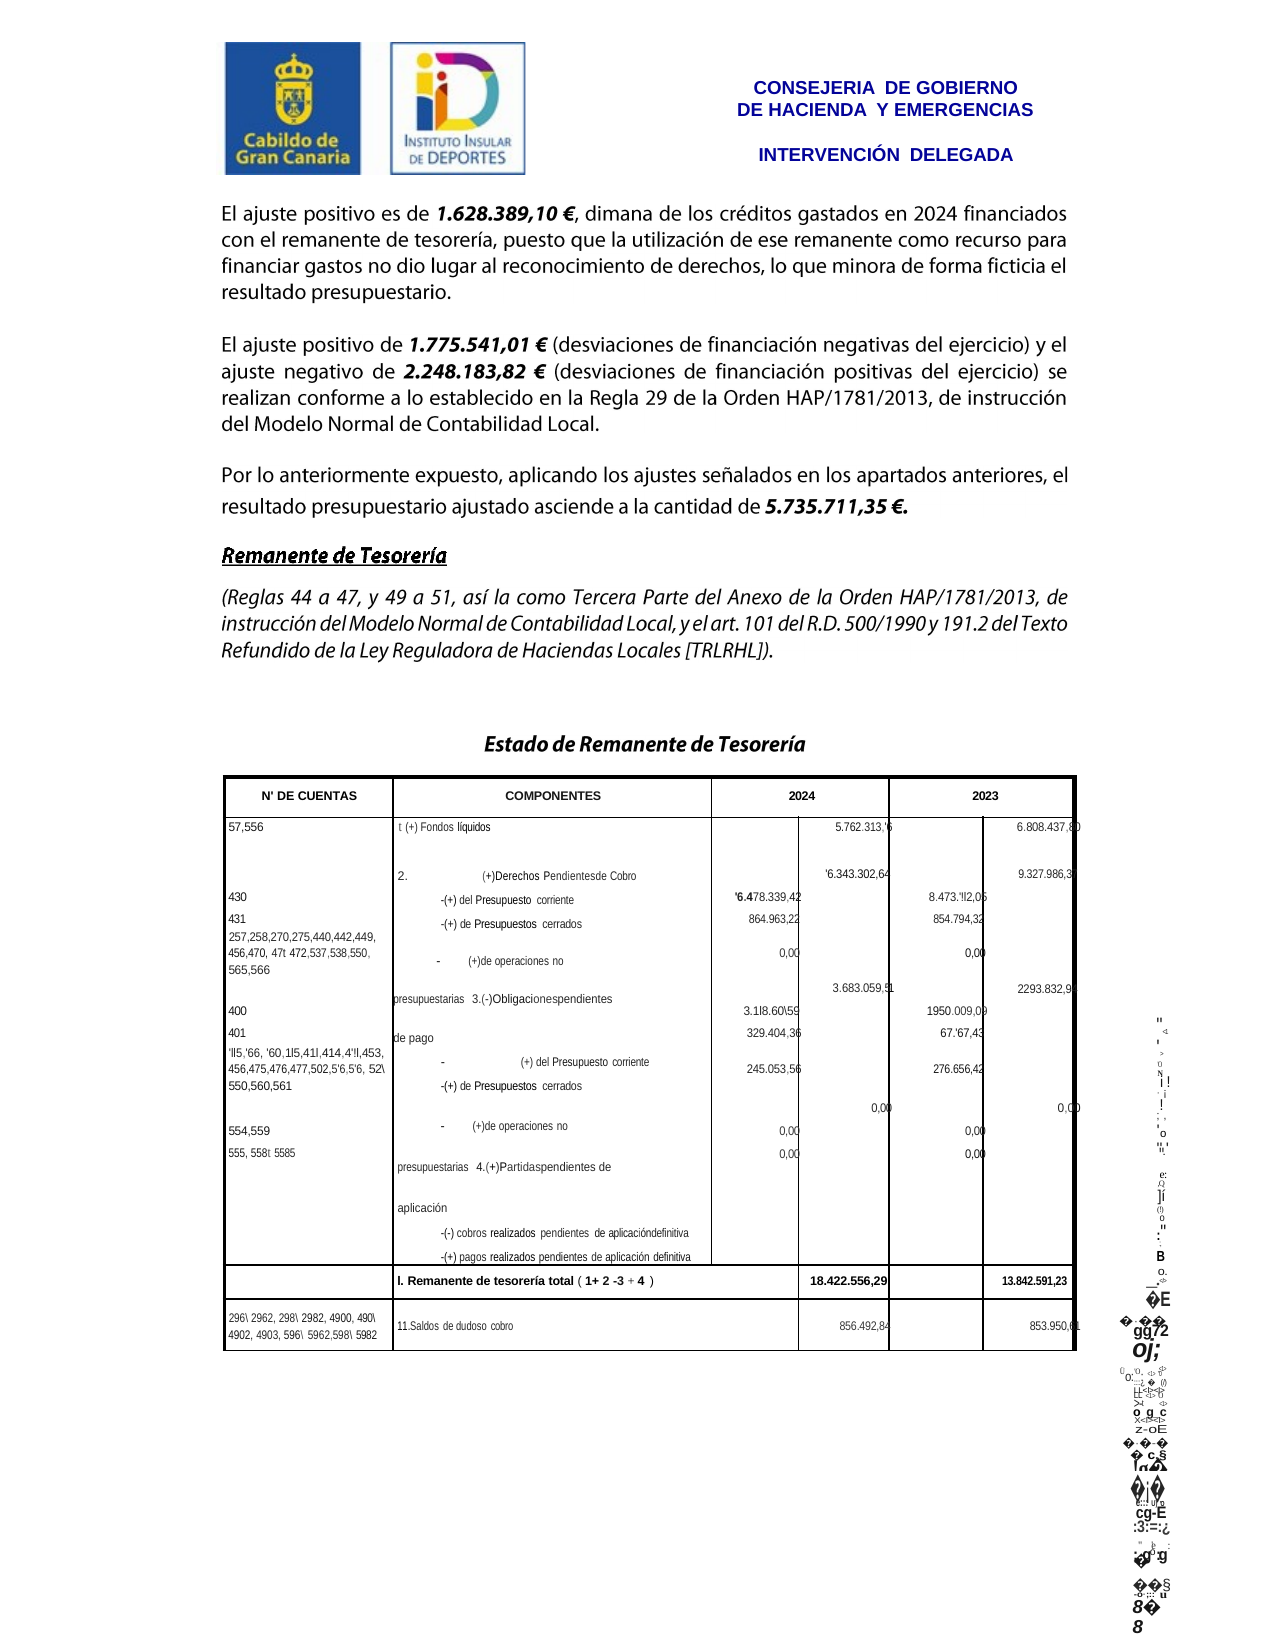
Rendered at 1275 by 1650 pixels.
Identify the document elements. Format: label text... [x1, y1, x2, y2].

text Üo:'O: [177, 1364, 1144, 1377]
table_header COMPONENTES [394, 779, 711, 816]
subtitle oj; [1132, 1339, 1172, 1362]
table_cell [712, 1042, 798, 1061]
text CONSEJERIA DE GOBIERNO DE HACIENDA Y EMERGENCIAS [737, 77, 1042, 121]
table_cell 296\ 2962, 298\ 2982, 4900, 490\ 4902, 4903, 596\ 5962,598\ 5982 [226, 1300, 392, 1349]
table_cell 400 [226, 998, 392, 1021]
table_cell 565,566 [226, 961, 392, 978]
table_cell 0,00 [890, 1118, 982, 1140]
text <1> [1147, 1365, 1167, 1373]
table_cell 1 [890, 978, 982, 998]
table_cell [799, 1076, 888, 1096]
table_cell 'll5,'66, '60,1l5,41l,414,4'!l,453, [226, 1042, 392, 1061]
table_cell 2293.832,94 [984, 978, 1072, 998]
text -o·;:: [1134, 1593, 1159, 1598]
table_cell 329.404,36 [712, 1021, 798, 1042]
table_cell 6.808.437,80 [984, 818, 1072, 849]
table_cell 0,00 [890, 945, 982, 961]
table_cell [799, 945, 888, 961]
table_cell [984, 1021, 1072, 1042]
text 'O [1157, 1061, 1172, 1069]
text �·�� [1084, 1316, 1167, 1327]
text 8�8 [1132, 1598, 1172, 1637]
table_cell 245.053,56 [712, 1061, 798, 1076]
table_cell 276.656,42 [890, 1061, 982, 1076]
text LL <1> 'O [1140, 1392, 1172, 1400]
table_cell [890, 1076, 982, 1096]
table_cell [984, 998, 1072, 1021]
table_cell 456,470, 47t 472,537,538,550, [226, 945, 392, 961]
table_cell 67.'67,43 [890, 1021, 982, 1042]
text z-oE [177, 1425, 1167, 1436]
table_cell t (+) Fondos líquidos (+)Derechos Pendientesde Cobro -(+) del Presupuesto corriente -(+) de Presupuestos cerrados (+)de operaciones no presupuestarias 3.(-)Obligacionespendientes de pago (+) del Presupuesto corriente -(+) de Presupuestos cerrados (+)de operaciones no presupuestarias 4.(+)Partidaspendientes de aplicación -(-) cobros realizados pendientes de aplicacióndefinitiva -(+) pagos realizados pendientes de aplicación definitiva [394, 818, 711, 1264]
table_header 2023 [890, 779, 1072, 816]
table_cell [984, 1118, 1072, 1140]
text ,Q [1157, 1181, 1172, 1188]
text [177, 1316, 216, 1327]
table_cell [984, 906, 1072, 928]
table_cell [984, 928, 1072, 944]
text N [1157, 1069, 1172, 1078]
table_cell '6.478.339,42 [712, 884, 798, 906]
text "<1'> [1156, 1017, 1172, 1061]
table_header 2024 [712, 779, 888, 816]
table_cell [226, 849, 392, 884]
text "<1'> [216, 775, 223, 1349]
table_cell 456,475,476,477,502,5'6,5'6, 52\ [226, 1061, 392, 1076]
table_cell [799, 1140, 888, 1264]
table_cell 18.422.556,29 [799, 1266, 888, 1298]
text o. [1084, 1266, 1146, 1278]
table_cell 853.950,61 [984, 1300, 1072, 1349]
table_cell [984, 945, 1072, 961]
text o g_c [177, 1408, 1167, 1419]
text u [1159, 1589, 1167, 1601]
table_cell [984, 1061, 1072, 1076]
table_cell 0,00 [712, 1140, 798, 1264]
text �¡� [1130, 1471, 1167, 1505]
table_cell 550,560,561 [226, 1076, 392, 1096]
table_cell [984, 961, 1072, 978]
table_cell [984, 1076, 1072, 1096]
table_cell [890, 1096, 982, 1118]
table_cell '6.343.302,64 [799, 849, 888, 884]
table_cell [712, 818, 798, 849]
table_cell [712, 928, 798, 944]
text e: [1159, 1169, 1172, 1181]
text �·�-� [177, 1438, 1169, 1450]
text "' [1159, 1144, 1164, 1167]
text LL<l><l> [1134, 1386, 1167, 1395]
text !g� [1160, 1454, 1169, 1484]
text INTERVENCIÓN DELEGADA [758, 144, 1172, 166]
text �E [1145, 1287, 1172, 1311]
table_cell 431 [226, 906, 392, 928]
table_cell [712, 849, 798, 884]
table_cell 554,559 [226, 1118, 392, 1140]
table_cell 864.963,22 [712, 906, 798, 928]
table_cell [890, 961, 982, 978]
table_header N' DE CUENTAS [226, 779, 392, 816]
text (!) [1157, 1205, 1172, 1214]
text "<1'> [1077, 775, 1084, 1349]
text _., [1146, 1266, 1164, 1290]
text >- [1133, 1396, 1143, 1412]
table_cell 257,258,270,275,440,442,449, [226, 928, 392, 944]
table_cell [799, 1021, 888, 1042]
table_cell [799, 1061, 888, 1076]
text :3:=:¿ [1133, 1521, 1172, 1535]
table_cell 0,00 [712, 1118, 798, 1140]
text t <1> [1143, 1400, 1172, 1408]
table_cell 0,00 [984, 1096, 1072, 1118]
table_cell [984, 1140, 1072, 1264]
table_cell [799, 961, 888, 978]
text ·i¡!;!, [1156, 1078, 1172, 1124]
text ]í [1157, 1188, 1172, 1205]
table_cell 13.842.591,23 [984, 1266, 1072, 1298]
table_cell [799, 1042, 888, 1061]
text e::: U) 'O [177, 1497, 1155, 1508]
table_cell 0,00 [890, 1140, 982, 1264]
table_cell 9.327.986,37 [984, 849, 1072, 884]
table_cell [799, 998, 888, 1021]
text X<l><l> [1134, 1419, 1172, 1425]
table_cell [890, 928, 982, 944]
text o [1159, 1214, 1172, 1223]
table_cell 555, 558t 5585 [226, 1140, 392, 1264]
table_cell [890, 1266, 982, 1298]
table_cell [799, 906, 888, 928]
table_cell [890, 818, 982, 849]
table_cell [712, 1096, 798, 1118]
table_cell [984, 884, 1072, 906]
text o. [177, 1266, 216, 1278]
text !g� [1136, 1454, 1164, 1471]
table_cell [984, 1042, 1072, 1061]
table_cell 0,00 [712, 945, 798, 961]
table_cell 3.683.059,5 [799, 978, 888, 998]
table_cell 11.Saldos de dudoso cobro [394, 1300, 798, 1349]
table_cell [799, 884, 888, 906]
table_cell 8.473.'!l2,05 [890, 884, 982, 906]
table_cell [890, 1300, 982, 1350]
table_cell [712, 961, 798, 978]
text cg-E [1136, 1508, 1172, 1521]
table_cell 57,556 [226, 818, 392, 849]
table_cell [890, 849, 982, 884]
table_cell 856.492,84 [799, 1300, 888, 1349]
table_cell 401 [226, 1021, 392, 1042]
table_cell [799, 928, 888, 944]
table_cell [712, 978, 798, 998]
text :::¿ � (/) [1133, 1378, 1172, 1387]
text :"B [1156, 1223, 1172, 1266]
table_cell 854.794,32 [890, 906, 982, 928]
table_cell l. Remanente de tesorería total ( 1+ 2 -3 + 4 ) [394, 1266, 798, 1298]
table_cell 430 [226, 884, 392, 906]
text 'o".' [1156, 1124, 1172, 1159]
text gg72 [1150, 1327, 1172, 1339]
table_cell [712, 1076, 798, 1096]
table_cell 5.762.313,'6 [799, 818, 888, 849]
text � c.§ [177, 1450, 1161, 1462]
table_cell 1950.009,09 [890, 998, 982, 1021]
table_cell [890, 1042, 982, 1061]
text ;"g'e:g: �o [1133, 1536, 1172, 1570]
table_cell [226, 978, 392, 998]
text ��§ [1132, 1577, 1172, 1593]
table_cell [799, 1118, 888, 1140]
text o. [1164, 1266, 1168, 1278]
table_cell [226, 1096, 392, 1118]
table_cell 0,00 [799, 1096, 888, 1118]
table_cell [226, 1266, 392, 1298]
table_cell 3.1l8.60\59 [712, 998, 798, 1021]
